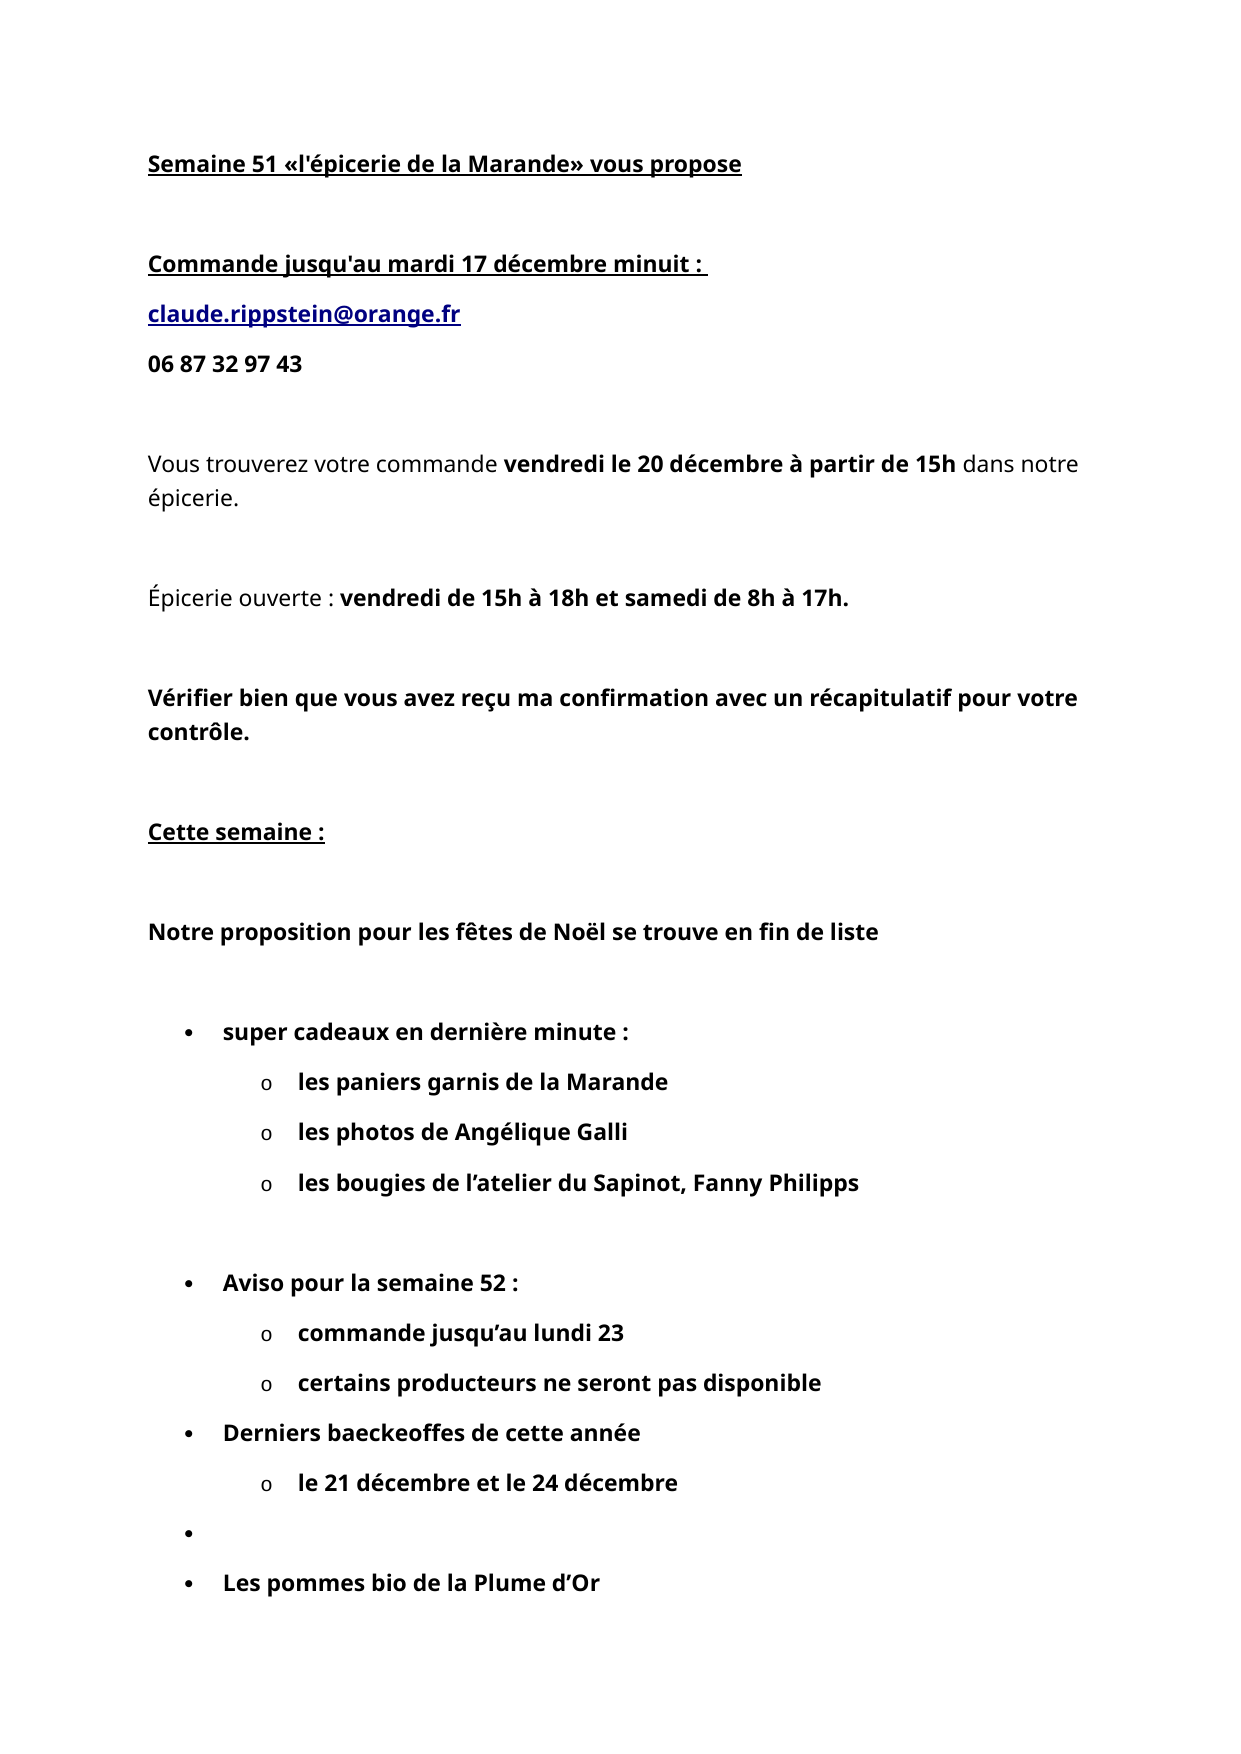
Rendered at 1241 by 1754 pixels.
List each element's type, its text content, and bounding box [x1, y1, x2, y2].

list les paniers garnis de la Marande [260, 1066, 1093, 1097]
list Derniers baeckeoffes de cette année [185, 1417, 1093, 1448]
list les photos de Angélique Galli [260, 1116, 1093, 1148]
list le 21 décembre et le 24 décembre [260, 1467, 1093, 1498]
text claude.rippstein@orange.fr [148, 298, 1093, 329]
text 06 87 32 97 43 [148, 348, 1093, 379]
text Épicerie ouverte : vendredi de 15h à 18h et samedi de 8h à 17h. [148, 582, 1093, 613]
text Commande jusqu'au mardi 17 décembre minuit : [148, 248, 1093, 279]
text Semaine 51 «l'épicerie de la Marande» vous propose [148, 148, 1093, 179]
list certains producteurs ne seront pas disponible [260, 1367, 1093, 1398]
text Cette semaine : [148, 816, 1093, 847]
list commande jusqu’au lundi 23 [260, 1317, 1093, 1348]
list Les pommes bio de la Plume d’Or [185, 1567, 1093, 1598]
text Notre proposition pour les fêtes de Noël se trouve en fin de liste [148, 916, 1093, 947]
text Vous trouverez votre commande vendredi le 20 décembre à partir de 15h dans notre épicerie. [148, 448, 1093, 513]
list Aviso pour la semaine 52 : [185, 1267, 1093, 1298]
list les bougies de l’atelier du Sapinot, Fanny Philipps [260, 1166, 1093, 1198]
text Vérifier bien que vous avez reçu ma confirmation avec un récapitulatif pour votre contrôle. [148, 682, 1093, 747]
list super cadeaux en dernière minute : [185, 1016, 1093, 1047]
